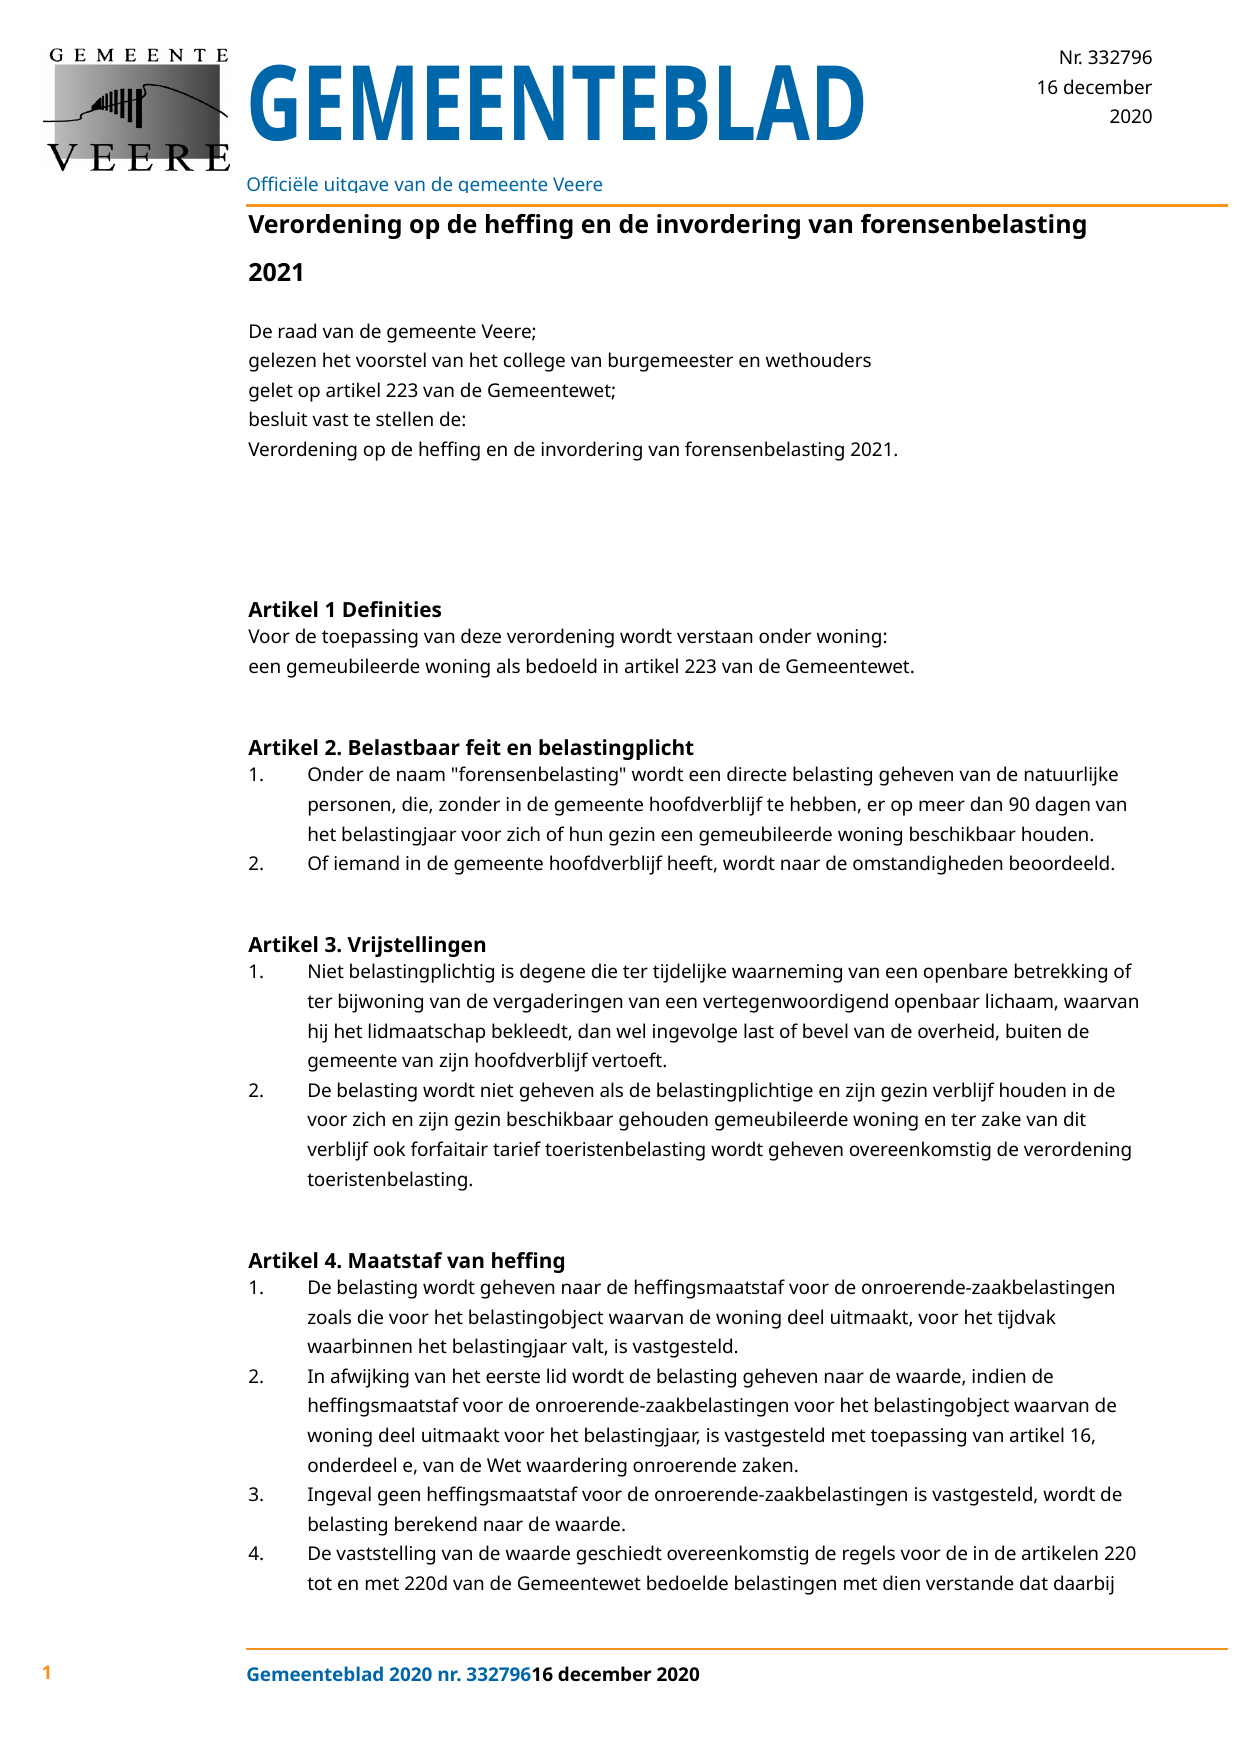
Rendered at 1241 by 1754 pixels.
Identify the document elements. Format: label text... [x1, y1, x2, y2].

text gelezen het voorstel van het college van burgemeester en wethouders [248, 347, 1152, 373]
list In afwijking van het eerste lid wordt de belasting geheven naar de waarde, indien de heffingsmaatstaf voor de onroerende-zaakbelastingen voor het belastingobject waarvan de woning deel uitmaakt voor het belastingjaar, is vastgesteld met toepassing van artikel 16, onderdeel e, van de Wet waardering onroerende zaken. [248, 1363, 1152, 1477]
list De vaststelling van de waarde geschiedt overeenkomstig de regels voor de in de artikelen 220 tot en met 220d van de Gemeentewet bedoelde belastingen met dien verstande dat daarbij [248, 1541, 1152, 1596]
text Artikel 1 Definities [248, 595, 1152, 623]
text Verordening op de heffing en de invordering van forensenbelasting 2021. [248, 436, 1152, 462]
text gelet op artikel 223 van de Gemeentewet; [248, 377, 1152, 403]
text besluit vast te stellen de: [248, 407, 1152, 432]
list Niet belastingplichtig is degene die ter tijdelijke waarneming van een openbare betrekking of ter bijwoning van de vergaderingen van een vertegenwoordigend openbaar lichaam, waarvan hij het lidmaatschap bekleedt, dan wel ingevolge last of bevel van de overheid, buiten de gemeente van zijn hoofdverblijf vertoeft. [248, 959, 1152, 1073]
text Verordening op de heffing en de invordering van forensenbelasting 2021 [248, 207, 1152, 288]
list De belasting wordt niet geheven als de belastingplichtige en zijn gezin verblijf houden in de voor zich en zijn gezin beschikbaar gehouden gemeubileerde woning en ter zake van dit verblijf ook forfaitair tarief toeristenbelasting wordt geheven overeenkomstig de verordening toeristenbelasting. [248, 1077, 1152, 1192]
list Ingeval geen heffingsmaatstaf voor de onroerende-zaakbelastingen is vastgesteld, wordt de belasting berekend naar de waarde. [248, 1481, 1152, 1537]
picture [41, 47, 231, 172]
text De raad van de gemeente Veere; [248, 318, 1152, 344]
list Of iemand in de gemeente hoofdverblijf heeft, wordt naar de omstandigheden beoordeeld. [248, 850, 1152, 876]
text een gemeubileerde woning als bedoeld in artikel 223 van de Gemeentewet. [248, 653, 1152, 679]
list Onder de naam "forensenbelasting" wordt een directe belasting geheven van de natuurlijke personen, die, zonder in de gemeente hoofdverblijf te hebben, er op meer dan 90 dagen van het belastingjaar voor zich of hun gezin een gemeubileerde woning beschikbaar houden. [248, 762, 1152, 846]
text Artikel 2. Belastbaar feit en belastingplicht [248, 733, 1152, 762]
text Voor de toepassing van deze verordening wordt verstaan onder woning: [248, 623, 1152, 649]
list De belasting wordt geheven naar de heffingsmaatstaf voor de onroerende-zaakbelastingen zoals die voor het belastingobject waarvan de woning deel uitmaakt, voor het tijdvak waarbinnen het belastingjaar valt, is vastgesteld. [248, 1274, 1152, 1359]
text Artikel 4. Maatstaf van heffing [248, 1246, 1152, 1274]
text Artikel 3. Vrijstellingen [248, 930, 1152, 959]
